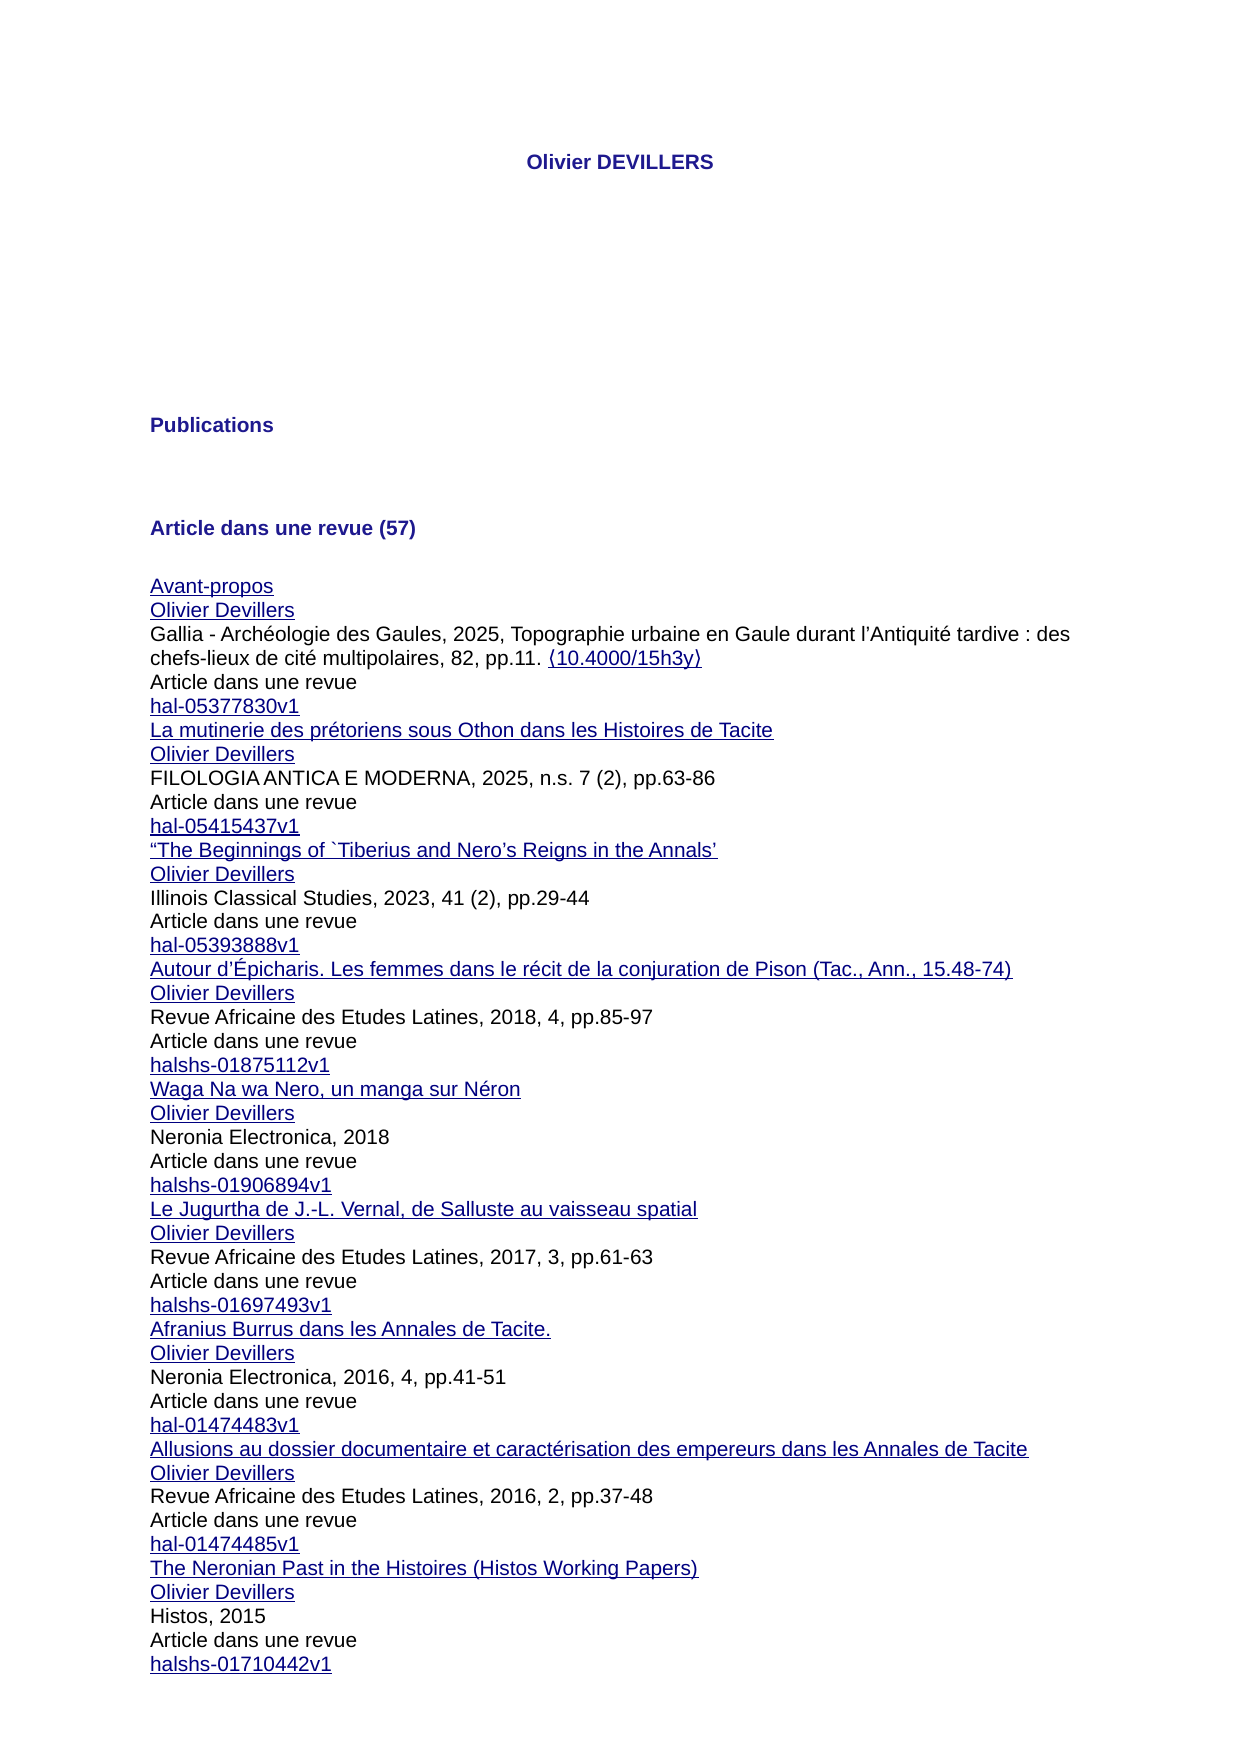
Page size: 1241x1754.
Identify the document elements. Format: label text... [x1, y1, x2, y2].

subtitle Article dans une revue (57) [150, 516, 1090, 539]
table_cell Allusions au dossier documentaire et caractérisation des empereurs dans les Annales de Tacite Olivier Devillers Revue Africaine des Etudes Latines, 2016, 2, pp.37-48 Article dans une revue hal-01474485v1 [150, 1436, 1090, 1556]
table_cell Afranius Burrus dans les Annales de Tacite. Olivier Devillers Neronia Electronica, 2016, 4, pp.41-51 Article dans une revue hal-01474483v1 [150, 1317, 1090, 1436]
table_cell Le Jugurtha de J.-L. Vernal, de Salluste au vaisseau spatial Olivier Devillers Revue Africaine des Etudes Latines, 2017, 3, pp.61-63 Article dans une revue halshs-01697493v1 [150, 1197, 1090, 1317]
subtitle Olivier DEVILLERS [150, 150, 1090, 174]
table_header Avant-propos Olivier Devillers Gallia - Archéologie des Gaules, 2025, Topographie urbaine en Gaule durant l’Antiquité tardive : des chefs-lieux de cité multipolaires, 82, pp.11. ⟨10.4000/15h3y⟩ Article dans une revue hal-05377830v1 [150, 574, 1090, 718]
table_cell Autour d’Épicharis. Les femmes dans le récit de la conjuration de Pison (Tac., Ann., 15.48-74) Olivier Devillers Revue Africaine des Etudes Latines, 2018, 4, pp.85-97 Article dans une revue halshs-01875112v1 [150, 957, 1090, 1077]
table_cell The Neronian Past in the Histoires (Histos Working Papers) Olivier Devillers Histos, 2015 Article dans une revue halshs-01710442v1 [150, 1556, 1090, 1676]
table_cell La mutinerie des prétoriens sous Othon dans les Histoires de Tacite Olivier Devillers FILOLOGIA ANTICA E MODERNA, 2025, n.s. 7 (2), pp.63-86 Article dans une revue hal-05415437v1 [150, 718, 1090, 837]
table_cell Waga Na wa Nero, un manga sur Néron Olivier Devillers Neronia Electronica, 2018 Article dans une revue halshs-01906894v1 [150, 1077, 1090, 1197]
subtitle Publications [150, 412, 1090, 436]
table_cell “The Beginnings of `Tiberius and Nero’s Reigns in the Annals’ Olivier Devillers Illinois Classical Studies, 2023, 41 (2), pp.29-44 Article dans une revue hal-05393888v1 [150, 838, 1090, 957]
